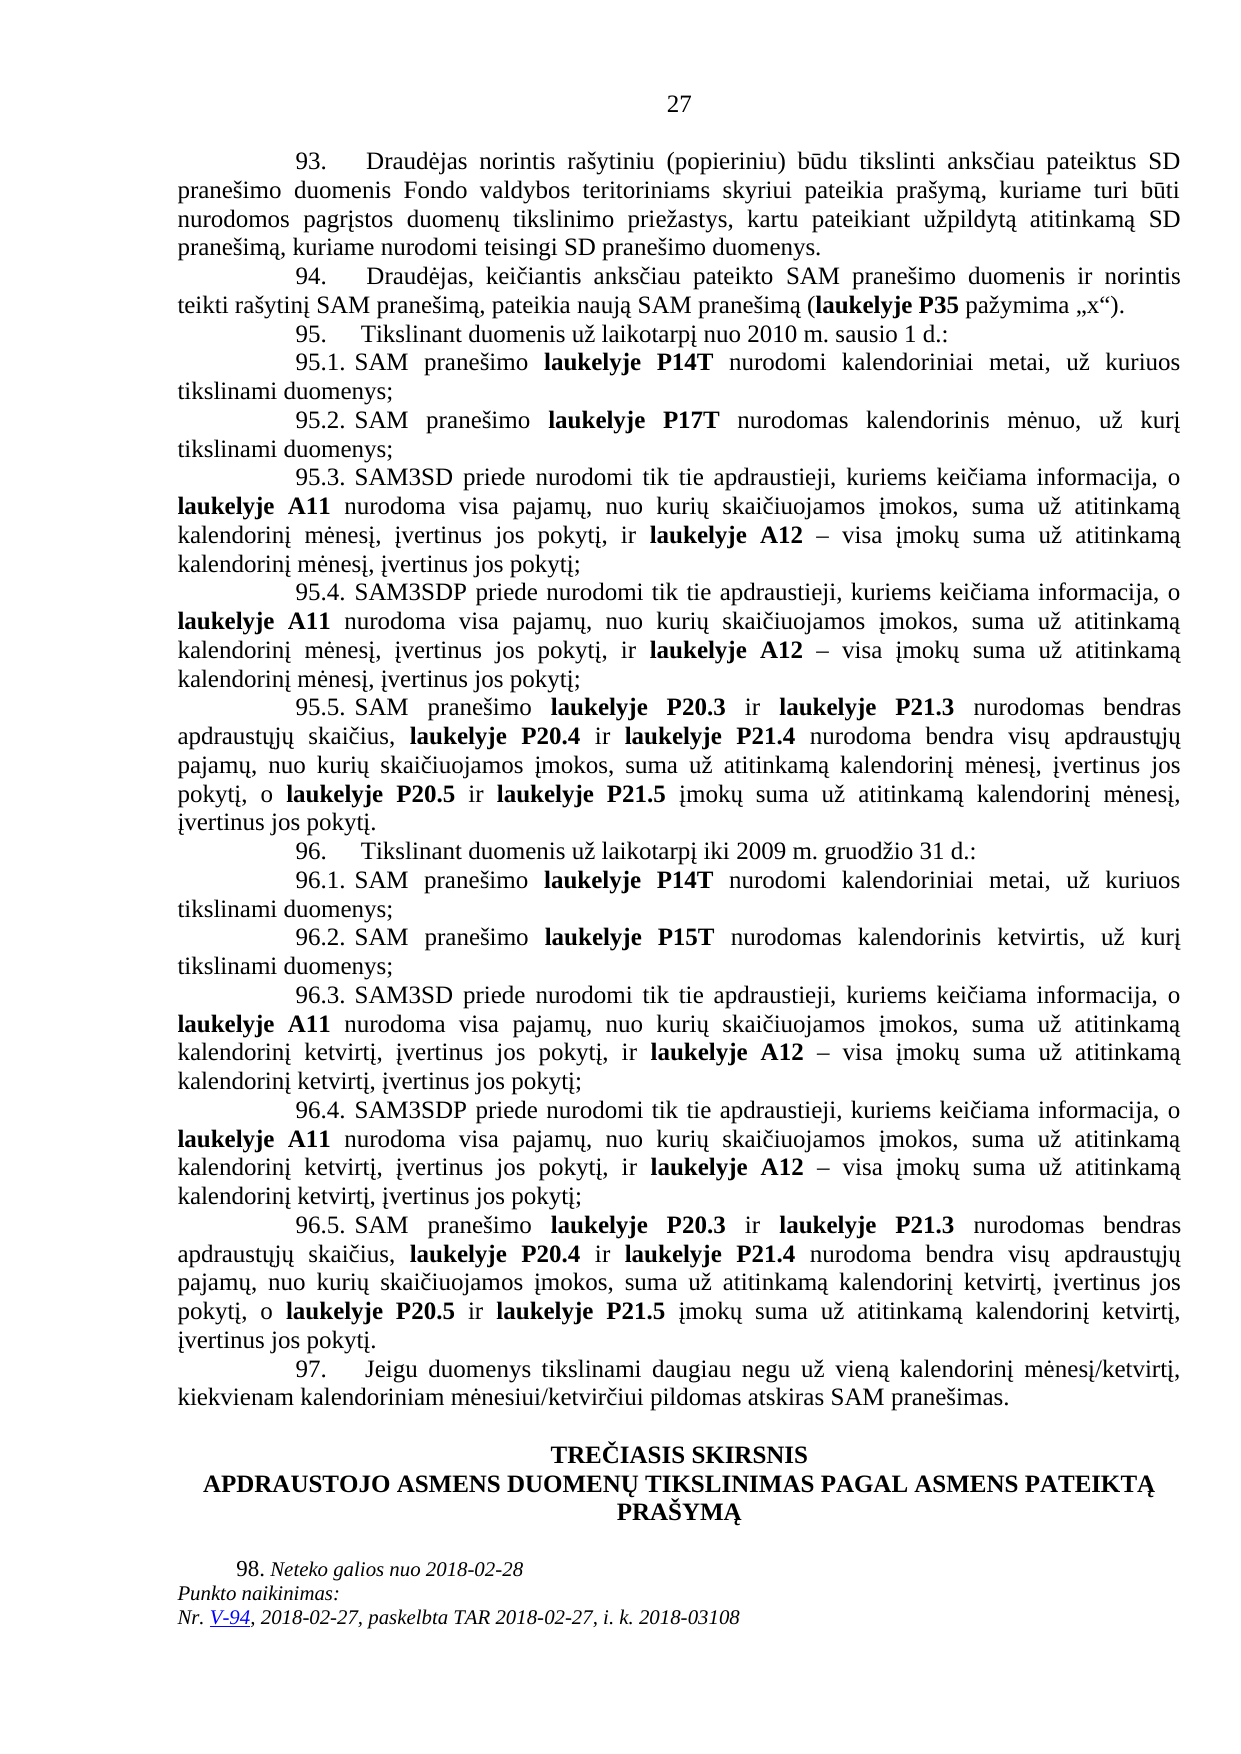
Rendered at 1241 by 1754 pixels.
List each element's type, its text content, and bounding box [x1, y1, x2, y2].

text TREČIASIS SKIRSNIS [177, 1440, 1181, 1469]
text 96.4. SAM3SDP priede nurodomi tik tie apdraustieji, kuriems keičiama informacija, o laukelyje A11 nurodoma visa pajamų, nuo kurių skaičiuojamos įmokos, suma už atitinkamą kalendorinį ketvirtį, įvertinus jos pokytį, ir laukelyje A12 – visa įmokų suma už atitinkamą kalendorinį ketvirtį, įvertinus jos pokytį; [177, 1095, 1181, 1210]
text 97. Jeigu duomenys tikslinami daugiau negu už vieną kalendorinį mėnesį/ketvirtį, kiekvienam kalendoriniam mėnesiui/ketvirčiui pildomas atskiras SAM pranešimas. [177, 1354, 1181, 1411]
text 96.3. SAM3SD priede nurodomi tik tie apdraustieji, kuriems keičiama informacija, o laukelyje A11 nurodoma visa pajamų, nuo kurių skaičiuojamos įmokos, suma už atitinkamą kalendorinį ketvirtį, įvertinus jos pokytį, ir laukelyje A12 – visa įmokų suma už atitinkamą kalendorinį ketvirtį, įvertinus jos pokytį; [177, 980, 1181, 1095]
text 96. Tikslinant duomenis už laikotarpį iki 2009 m. gruodžio 31 d.: [177, 836, 1181, 865]
text Apdraustojo asmens duomenų tikslinimas pagal asmens pateiktą prašymą [177, 1469, 1181, 1526]
text Punkto naikinimas: [177, 1581, 1181, 1605]
text 96.1. SAM pranešimo laukelyje P14T nurodomi kalendoriniai metai, už kuriuos tikslinami duomenys; [177, 865, 1181, 922]
text 95.2. SAM pranešimo laukelyje P17T nurodomas kalendorinis mėnuo, už kurį tikslinami duomenys; [177, 405, 1181, 462]
text 95.1. SAM pranešimo laukelyje P14T nurodomi kalendoriniai metai, už kuriuos tikslinami duomenys; [177, 347, 1181, 405]
text 95.5. SAM pranešimo laukelyje P20.3 ir laukelyje P21.3 nurodomas bendras apdraustųjų skaičius, laukelyje P20.4 ir laukelyje P21.4 nurodoma bendra visų apdraustųjų pajamų, nuo kurių skaičiuojamos įmokos, suma už atitinkamą kalendorinį mėnesį, įvertinus jos pokytį, o laukelyje P20.5 ir laukelyje P21.5 įmokų suma už atitinkamą kalendorinį mėnesį, įvertinus jos pokytį. [177, 692, 1181, 836]
text 95.4. SAM3SDP priede nurodomi tik tie apdraustieji, kuriems keičiama informacija, o laukelyje A11 nurodoma visa pajamų, nuo kurių skaičiuojamos įmokos, suma už atitinkamą kalendorinį mėnesį, įvertinus jos pokytį, ir laukelyje A12 – visa įmokų suma už atitinkamą kalendorinį mėnesį, įvertinus jos pokytį; [177, 577, 1181, 692]
text Nr. V-94, 2018-02-27, paskelbta TAR 2018-02-27, i. k. 2018-03108 [177, 1605, 1181, 1629]
text 95.3. SAM3SD priede nurodomi tik tie apdraustieji, kuriems keičiama informacija, o laukelyje A11 nurodoma visa pajamų, nuo kurių skaičiuojamos įmokos, suma už atitinkamą kalendorinį mėnesį, įvertinus jos pokytį, ir laukelyje A12 – visa įmokų suma už atitinkamą kalendorinį mėnesį, įvertinus jos pokytį; [177, 462, 1181, 577]
text 94. Draudėjas, keičiantis anksčiau pateikto SAM pranešimo duomenis ir norintis teikti rašytinį SAM pranešimą, pateikia naują SAM pranešimą (laukelyje P35 pažymima „x“). [177, 261, 1181, 319]
text 96.5. SAM pranešimo laukelyje P20.3 ir laukelyje P21.3 nurodomas bendras apdraustųjų skaičius, laukelyje P20.4 ir laukelyje P21.4 nurodoma bendra visų apdraustųjų pajamų, nuo kurių skaičiuojamos įmokos, suma už atitinkamą kalendorinį ketvirtį, įvertinus jos pokytį, o laukelyje P20.5 ir laukelyje P21.5 įmokų suma už atitinkamą kalendorinį ketvirtį, įvertinus jos pokytį. [177, 1210, 1181, 1354]
text 95. Tikslinant duomenis už laikotarpį nuo 2010 m. sausio 1 d.: [177, 319, 1181, 347]
text 98. Neteko galios nuo 2018-02-28 [177, 1555, 1181, 1581]
text 93. Draudėjas norintis rašytiniu (popieriniu) būdu tikslinti anksčiau pateiktus SD pranešimo duomenis Fondo valdybos teritoriniams skyriui pateikia prašymą, kuriame turi būti nurodomos pagrįstos duomenų tikslinimo priežastys, kartu pateikiant užpildytą atitinkamą SD pranešimą, kuriame nurodomi teisingi SD pranešimo duomenys. [177, 146, 1181, 261]
text 96.2. SAM pranešimo laukelyje P15T nurodomas kalendorinis ketvirtis, už kurį tikslinami duomenys; [177, 922, 1181, 980]
